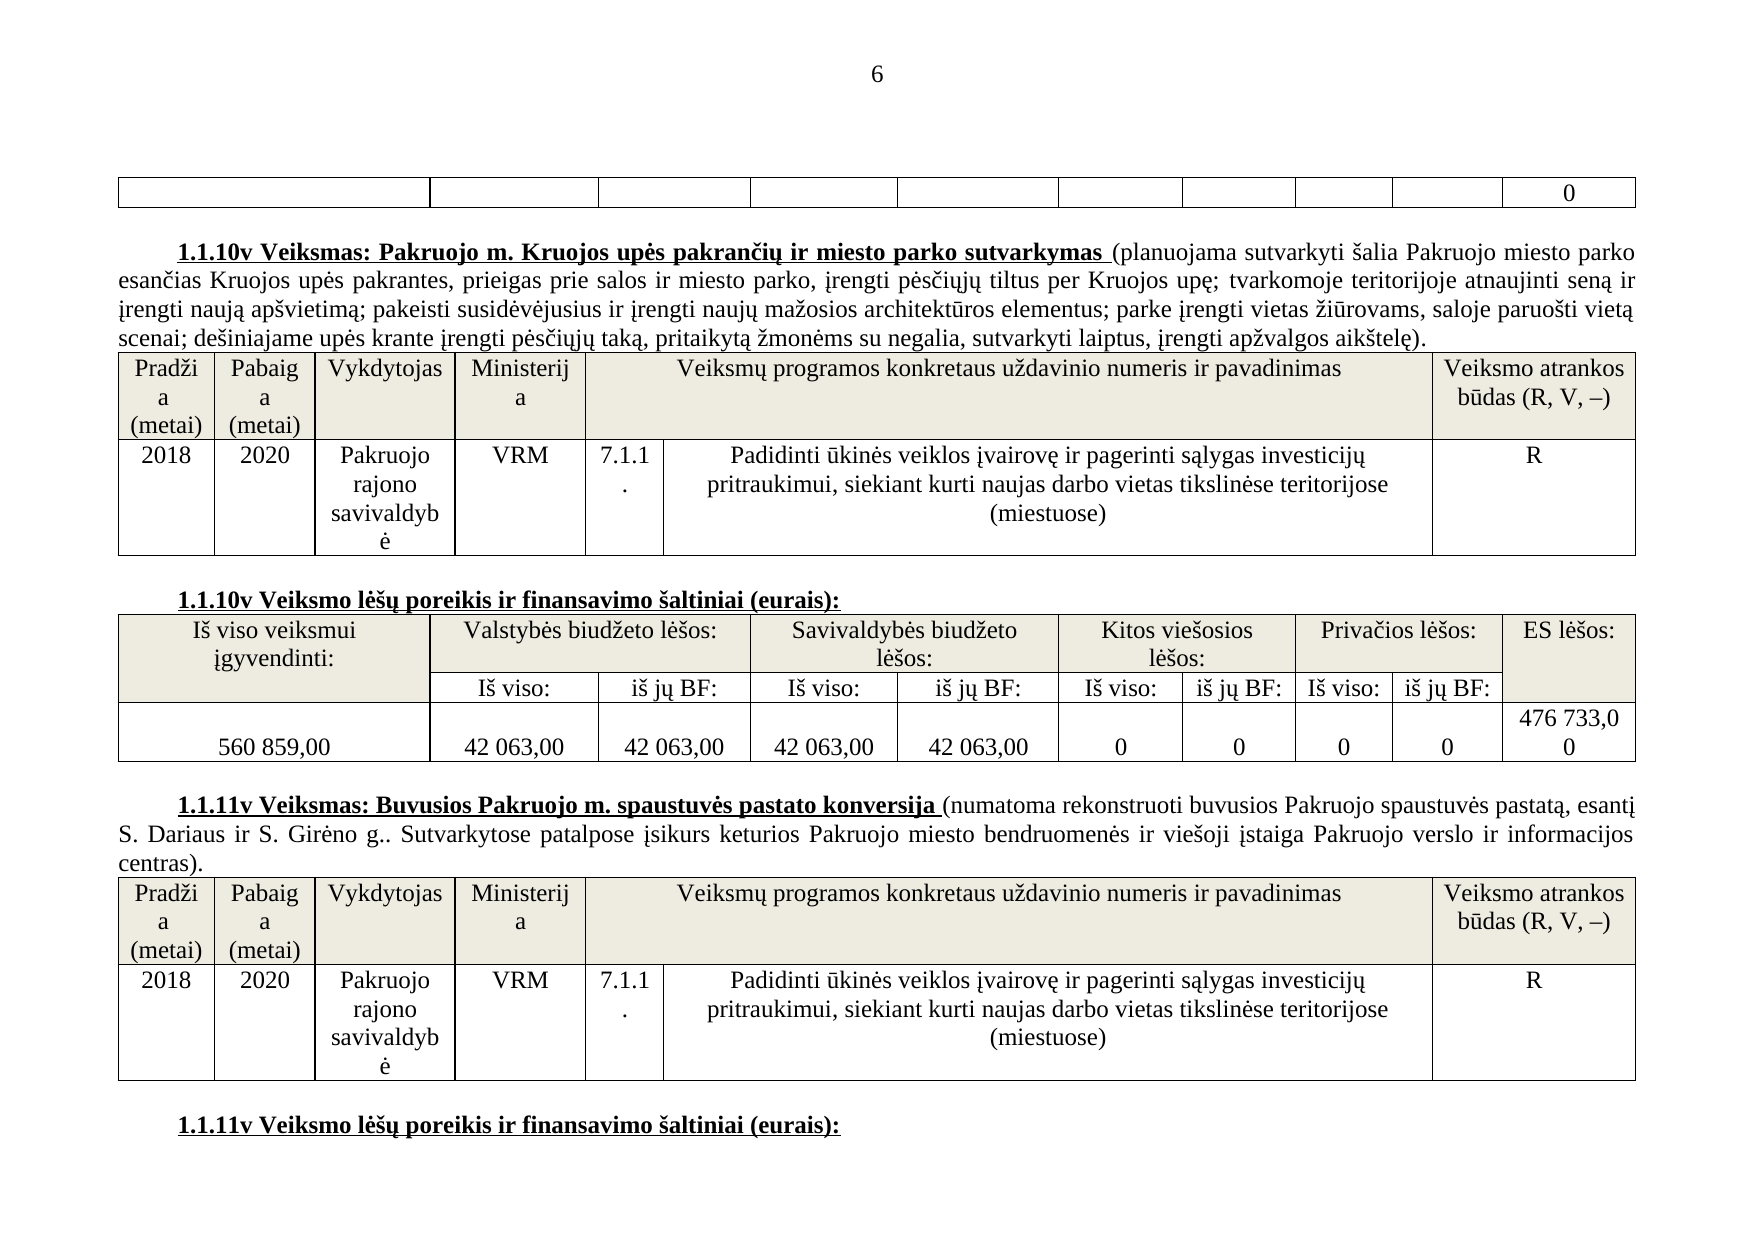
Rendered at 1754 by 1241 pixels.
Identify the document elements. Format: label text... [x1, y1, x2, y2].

table_header Pradžia (metai) [119, 878, 214, 964]
text 1.1.10v Veiksmo lėšų poreikis ir finansavimo šaltiniai (eurais): [118, 585, 1636, 614]
table_cell iš jų BF: [898, 673, 1058, 702]
table_cell [751, 178, 897, 207]
table_cell [1183, 178, 1295, 207]
table_header Pabaiga (metai) [215, 353, 314, 439]
table_cell VRM [456, 965, 585, 1080]
table_header Iš viso veiksmui įgyvendinti: [119, 615, 429, 702]
table_cell Pakruojo rajono savivaldybė [316, 440, 454, 555]
table_cell [1296, 178, 1392, 207]
table_header Pabaiga (metai) [215, 878, 314, 964]
table_cell 560 859,00 [119, 703, 429, 761]
table_cell Iš viso: [1059, 673, 1182, 702]
table_cell 0 [1296, 703, 1392, 761]
text 1.1.10v Veiksmas: Pakruojo m. Kruojos upės pakrančių ir miesto parko sutvarkymas (planuojama sutvarkyti šalia Pakruojo miesto parko esančias Kruojos upės pakrantes, prieigas prie salos ir miesto parko, įrengti pėsčiųjų tiltus per Kruojos upę; tvarkomoje teritorijoje atnaujinti seną ir įrengti naują apšvietimą; pakeisti susidėvėjusius ir įrengti naujų mažosios architektūros elementus; parke įrengti vietas žiūrovams, saloje paruošti vietą scenai; dešiniajame upės krante įrengti pėsčiųjų taką, pritaikytą žmonėms su negalia, sutvarkyti laiptus, įrengti apžvalgos aikštelę). [118, 237, 1636, 352]
table_cell 2018 [119, 440, 214, 555]
table_header Privačios lėšos: [1296, 615, 1502, 672]
table_cell iš jų BF: [1393, 673, 1502, 702]
table_cell 2018 [119, 965, 214, 1080]
table_cell Pakruojo rajono savivaldybė [316, 965, 454, 1080]
table_header Valstybės biudžeto lėšos: [431, 615, 750, 672]
table_cell Iš viso: [1296, 673, 1392, 702]
table_header Veiksmo atrankos būdas (R, V, –) [1433, 878, 1635, 964]
table_header Vykdytojas [316, 878, 454, 964]
table_cell [1393, 178, 1502, 207]
table_cell R [1433, 440, 1635, 555]
table_cell Padidinti ūkinės veiklos įvairovę ir pagerinti sąlygas investicijų pritraukimui, siekiant kurti naujas darbo vietas tikslinėse teritorijose (miestuose) [664, 965, 1432, 1080]
table_header Ministerija [456, 353, 585, 439]
table_cell 0 [1503, 178, 1635, 207]
table_header Savivaldybės biudžeto lėšos: [751, 615, 1058, 672]
table_cell 0 [1393, 703, 1502, 761]
table_cell 42 063,00 [751, 703, 897, 761]
table_cell [599, 178, 750, 207]
table_cell 7.1.1. [586, 965, 663, 1080]
table_cell R [1433, 965, 1635, 1080]
text 1.1.11v Veiksmas: Buvusios Pakruojo m. spaustuvės pastato konversija (numatoma rekonstruoti buvusios Pakruojo spaustuvės pastatą, esantį S. Dariaus ir S. Girėno g.. Sutvarkytose patalpose įsikurs keturios Pakruojo miesto bendruomenės ir viešoji įstaiga Pakruojo verslo ir informacijos centras). [118, 790, 1636, 877]
table_header Ministerija [456, 878, 585, 964]
table_header ES lėšos: [1503, 615, 1635, 702]
table_cell 42 063,00 [898, 703, 1058, 761]
table_cell 0 [1059, 703, 1182, 761]
table_cell [431, 178, 598, 207]
table_cell 42 063,00 [599, 703, 750, 761]
table_cell Iš viso: [751, 673, 897, 702]
table_cell 476 733,00 [1503, 703, 1635, 761]
table_header Veiksmo atrankos būdas (R, V, –) [1433, 353, 1635, 439]
table_cell VRM [456, 440, 585, 555]
text 1.1.11v Veiksmo lėšų poreikis ir finansavimo šaltiniai (eurais): [118, 1110, 1636, 1138]
table_header Kitos viešosios lėšos: [1059, 615, 1295, 672]
table_cell iš jų BF: [1183, 673, 1295, 702]
table_cell [119, 178, 429, 207]
table_cell 42 063,00 [431, 703, 598, 761]
table_cell [898, 178, 1058, 207]
table_header Vykdytojas [316, 353, 454, 439]
table_header Veiksmų programos konkretaus uždavinio numeris ir pavadinimas [586, 353, 1432, 439]
table_header Veiksmų programos konkretaus uždavinio numeris ir pavadinimas [586, 878, 1432, 964]
table_cell Padidinti ūkinės veiklos įvairovę ir pagerinti sąlygas investicijų pritraukimui, siekiant kurti naujas darbo vietas tikslinėse teritorijose (miestuose) [664, 440, 1432, 555]
table_cell 2020 [215, 965, 314, 1080]
table_cell iš jų BF: [599, 673, 750, 702]
table_header Pradžia (metai) [119, 353, 214, 439]
table_cell 7.1.1. [586, 440, 663, 555]
table_cell Iš viso: [431, 673, 598, 702]
table_cell 0 [1183, 703, 1295, 761]
table_cell 2020 [215, 440, 314, 555]
table_cell [1059, 178, 1182, 207]
